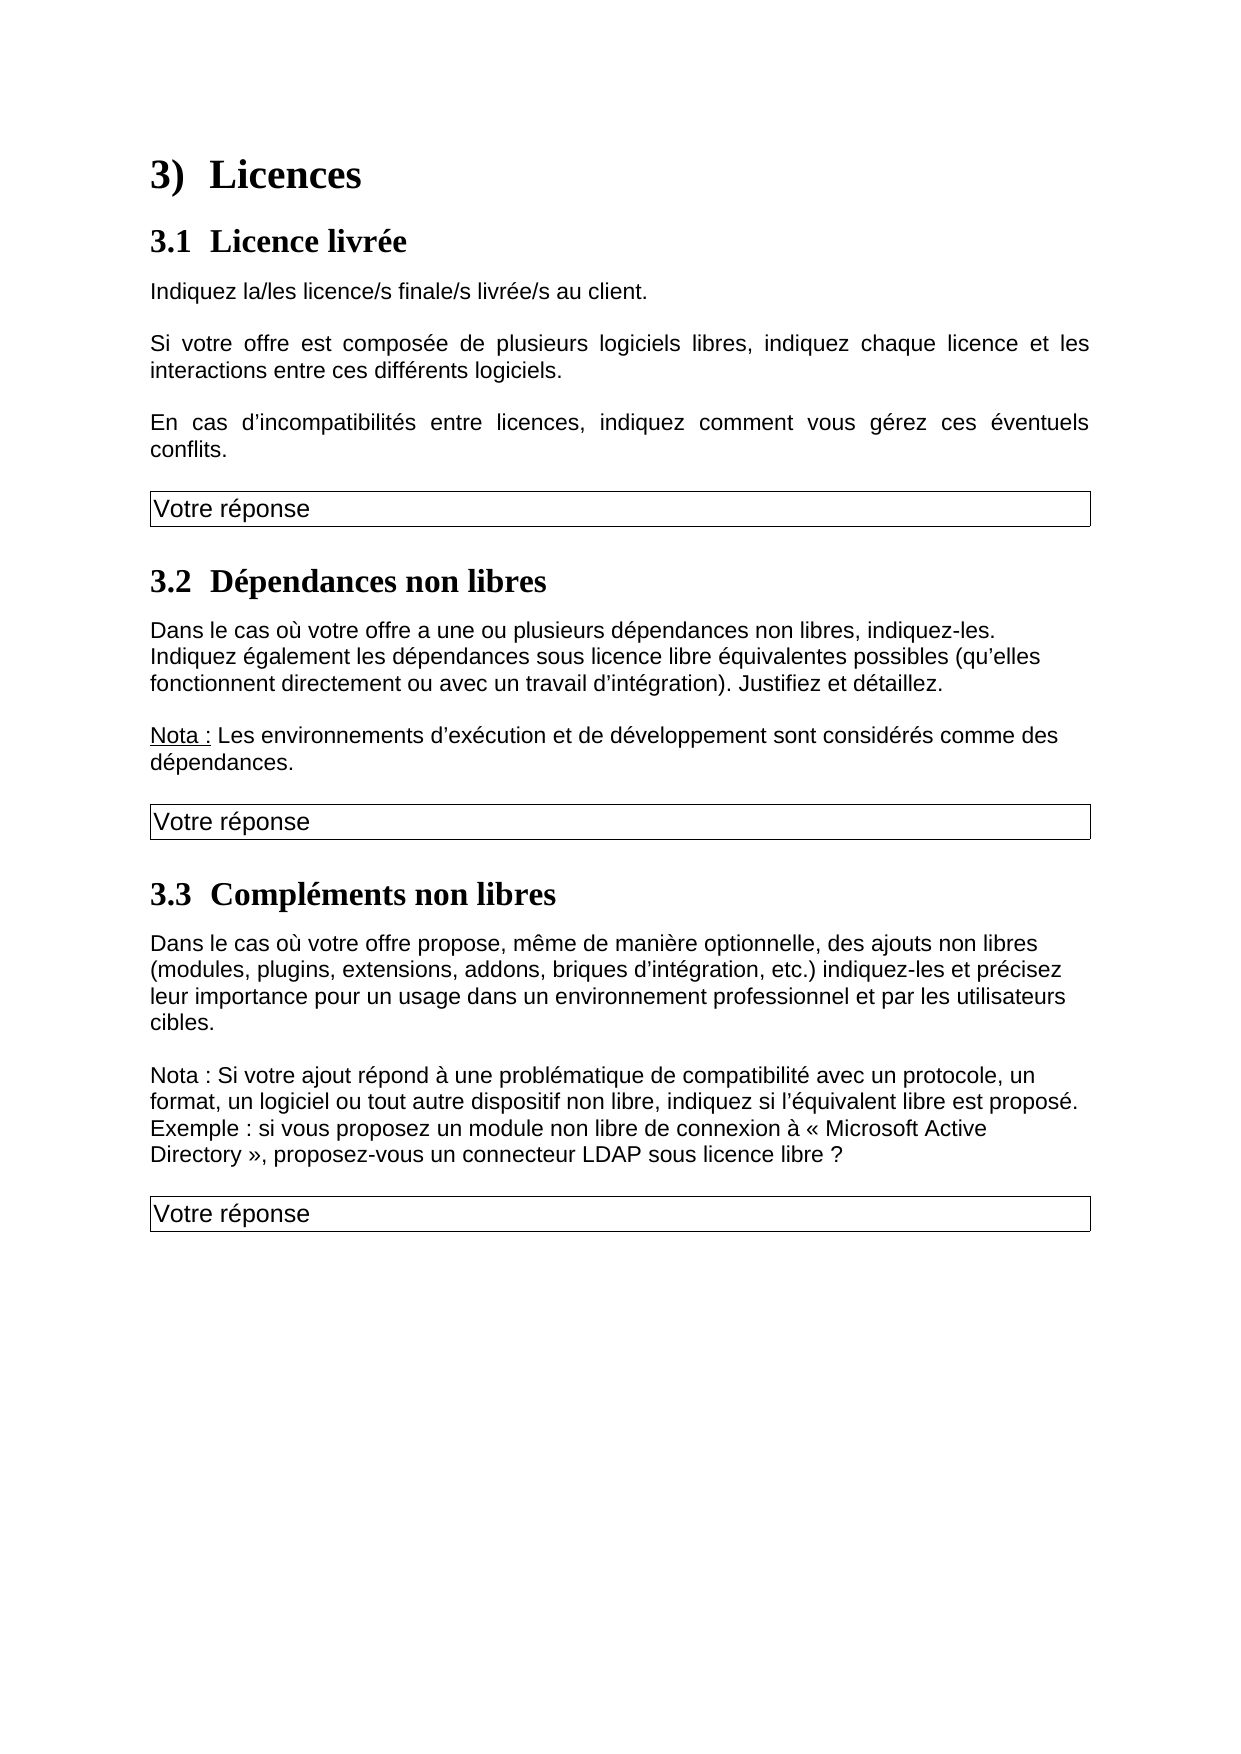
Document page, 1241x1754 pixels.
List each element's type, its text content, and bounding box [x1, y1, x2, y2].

subtitle Compléments non libres [150, 874, 1090, 912]
text Dans le cas où votre offre a une ou plusieurs dépendances non libres, indiquez-les. [150, 617, 1090, 643]
text Votre réponse [151, 492, 1090, 526]
text Votre réponse [151, 1197, 1090, 1231]
text Indiquez également les dépendances sous licence libre équivalentes possibles (qu’elles fonctionnent directement ou avec un travail d’intégration). Justifiez et détaillez. [150, 643, 1090, 696]
text Dans le cas où votre offre propose, même de manière optionnelle, des ajouts non libres (modules, plugins, extensions, addons, briques d’intégration, etc.) indiquez-les et précisez leur importance pour un usage dans un environnement professionnel et par les utilisateurs cibles. [150, 930, 1090, 1035]
text Votre réponse [151, 805, 1090, 839]
text Nota : Les environnements d’exécution et de développement sont considérés comme des dépendances. [150, 722, 1090, 775]
text Indiquez la/les licence/s finale/s livrée/s au client. [150, 278, 1090, 304]
text Nota : Si votre ajout répond à une problématique de compatibilité avec un protocole, un format, un logiciel ou tout autre dispositif non libre, indiquez si l’équivalent libre est proposé. Exemple : si vous proposez un module non libre de connexion à « Microsoft Active Directory », proposez-vous un connecteur LDAP sous licence libre ? [150, 1062, 1090, 1167]
subtitle Dépendances non libres [150, 561, 1090, 599]
text Si votre offre est composée de plusieurs logiciels libres, indiquez chaque licence et les interactions entre ces différents logiciels. [150, 330, 1090, 383]
subtitle Licence livrée [150, 222, 1090, 260]
text En cas d’incompatibilités entre licences, indiquez comment vous gérez ces éventuels conflits. [150, 409, 1090, 462]
subtitle Licences [150, 150, 1090, 198]
